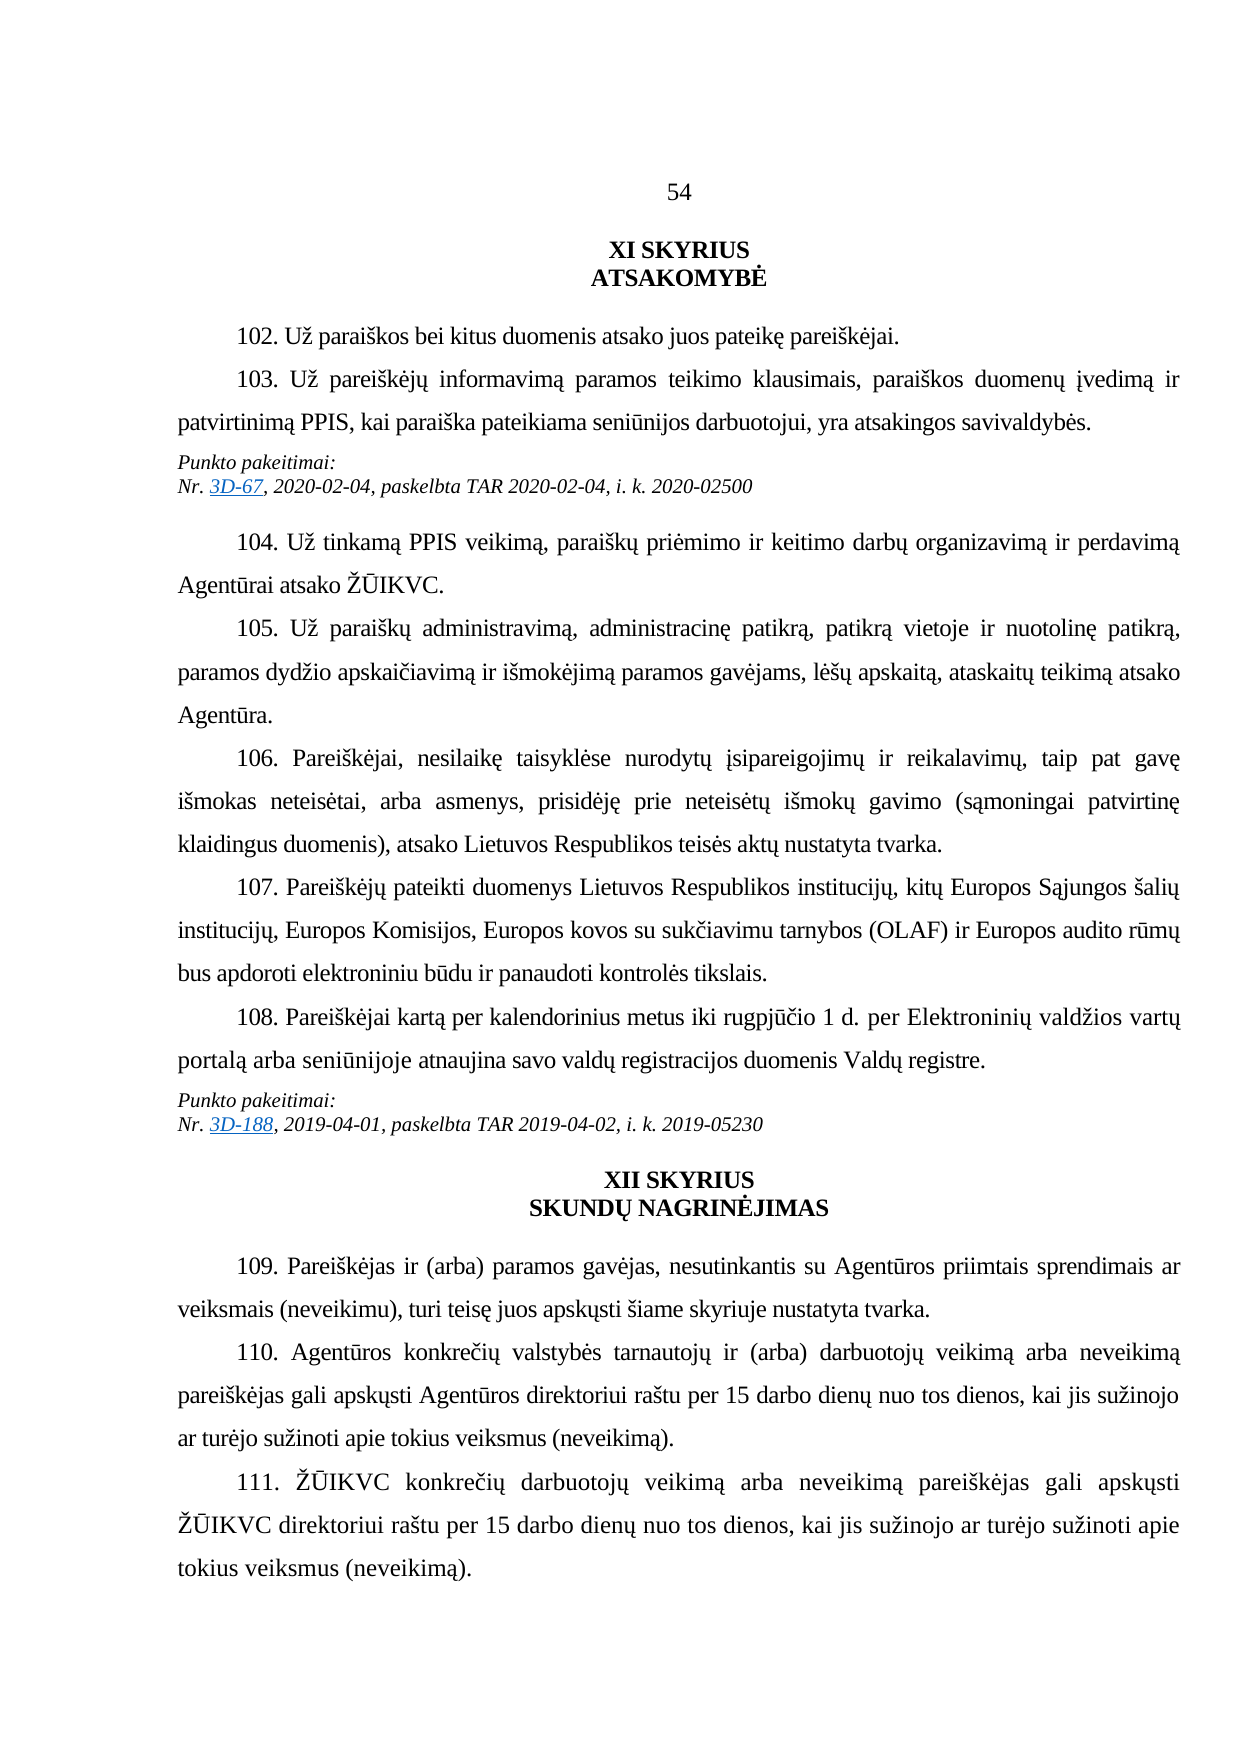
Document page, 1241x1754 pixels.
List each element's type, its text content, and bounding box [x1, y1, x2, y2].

text XII SKYRIUS [177, 1165, 1181, 1193]
text 106. Pareiškėjai, nesilaikę taisyklėse nurodytų įsipareigojimų ir reikalavimų, taip pat gavę išmokas neteisėtai, arba asmenys, prisidėję prie neteisėtų išmokų gavimo (sąmoningai patvirtinę klaidingus duomenis), atsako Lietuvos Respublikos teisės aktų nustatyta tvarka. [177, 743, 1181, 858]
text 104. Už tinkamą PPIS veikimą, paraiškų priėmimo ir keitimo darbų organizavimą ir perdavimą Agentūrai atsako ŽŪIKVC. [177, 527, 1181, 599]
text Punkto pakeitimai: [177, 1088, 1181, 1112]
text 103. Už pareiškėjų informavimą paramos teikimo klausimais, paraiškos duomenų įvedimą ir patvirtinimą PPIS, kai paraiška pateikiama seniūnijos darbuotojui, yra atsakingos savivaldybės. [177, 364, 1181, 436]
text SKUNDŲ NAGRINĖJIMAS [177, 1193, 1181, 1222]
text 102. Už paraiškos bei kitus duomenis atsako juos pateikę pareiškėjai. [177, 321, 1181, 350]
text ATSAKOMYBĖ [177, 263, 1181, 292]
text 110. Agentūros konkrečių valstybės tarnautojų ir (arba) darbuotojų veikimą arba neveikimą pareiškėjas gali apskųsti Agentūros direktoriui raštu per 15 darbo dienų nuo tos dienos, kai jis sužinojo ar turėjo sužinoti apie tokius veiksmus (neveikimą). [177, 1337, 1181, 1452]
text 111. ŽŪIKVC konkrečių darbuotojų veikimą arba neveikimą pareiškėjas gali apskųsti ŽŪIKVC direktoriui raštu per 15 darbo dienų nuo tos dienos, kai jis sužinojo ar turėjo sužinoti apie tokius veiksmus (neveikimą). [177, 1467, 1181, 1582]
text 108. Pareiškėjai kartą per kalendorinius metus iki rugpjūčio 1 d. per Elektroninių valdžios vartų portalą arba seniūnijoje atnaujina savo valdų registracijos duomenis Valdų registre. [177, 1002, 1181, 1073]
text Nr. 3D-188, 2019-04-01, paskelbta TAR 2019-04-02, i. k. 2019-05230 [177, 1112, 1181, 1136]
text 107. Pareiškėjų pateikti duomenys Lietuvos Respublikos institucijų, kitų Europos Sąjungos šalių institucijų, Europos Komisijos, Europos kovos su sukčiavimu tarnybos (OLAF) ir Europos audito rūmų bus apdoroti elektroniniu būdu ir panaudoti kontrolės tikslais. [177, 872, 1181, 987]
text XI SKYRIUS [177, 235, 1181, 263]
text Nr. 3D-67, 2020-02-04, paskelbta TAR 2020-02-04, i. k. 2020-02500 [177, 474, 1181, 498]
text 109. Pareiškėjas ir (arba) paramos gavėjas, nesutinkantis su Agentūros priimtais sprendimais ar veiksmais (neveikimu), turi teisę juos apskųsti šiame skyriuje nustatyta tvarka. [177, 1251, 1181, 1323]
text 105. Už paraiškų administravimą, administracinę patikrą, patikrą vietoje ir nuotolinę patikrą, paramos dydžio apskaičiavimą ir išmokėjimą paramos gavėjams, lėšų apskaitą, ataskaitų teikimą atsako Agentūra. [177, 613, 1181, 728]
text Punkto pakeitimai: [177, 450, 1181, 474]
